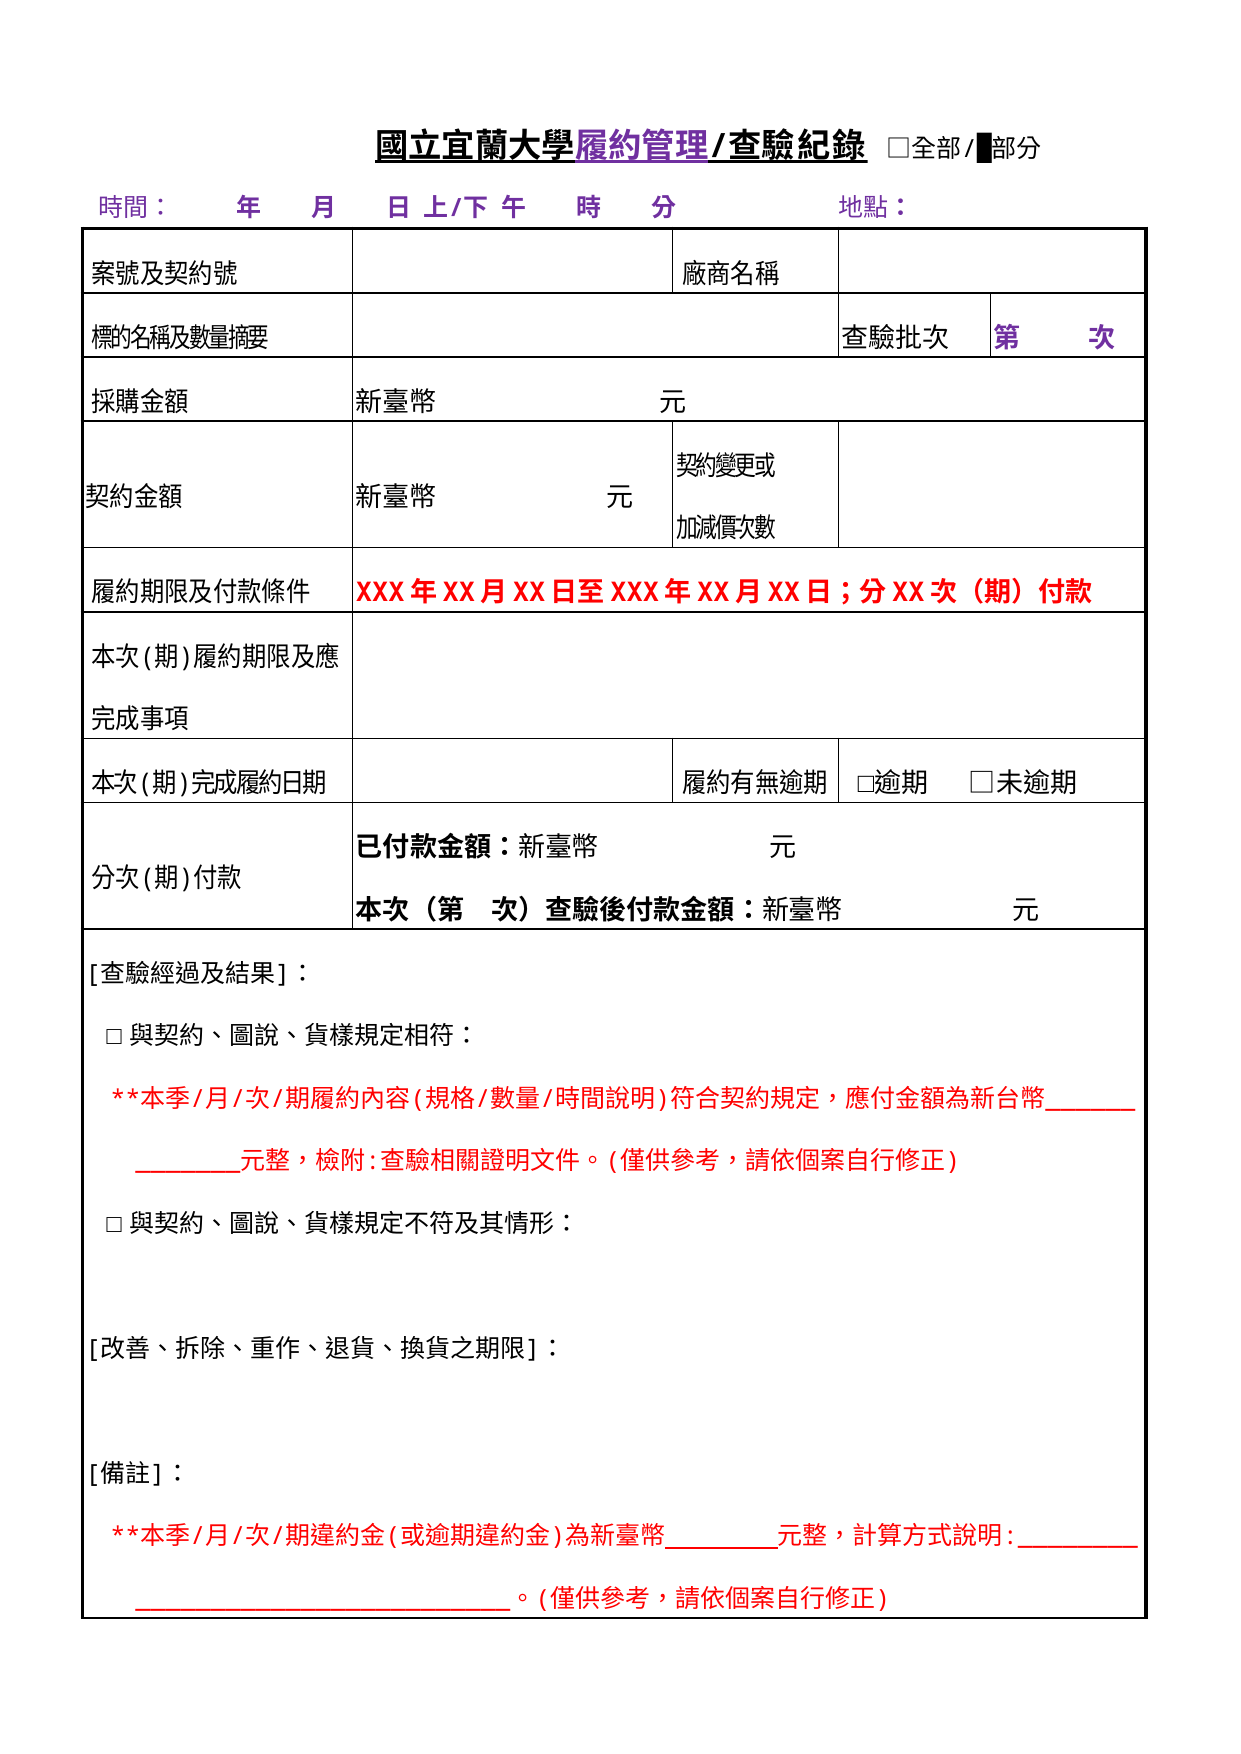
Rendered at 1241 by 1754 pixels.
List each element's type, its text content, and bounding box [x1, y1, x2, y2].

table_cell 契約金額 [84, 422, 352, 547]
text 時間： 年 月 日 上/下 午 時 分 地點： [99, 164, 1062, 227]
table_cell 履約期限及付款條件 [84, 548, 352, 611]
table_cell 新臺幣 元 [353, 358, 1144, 420]
table_cell [353, 294, 838, 356]
table_cell 查驗批次 [839, 294, 990, 356]
table_header [353, 230, 672, 292]
table_cell 第 次 [991, 294, 1144, 356]
table_cell [353, 613, 1144, 737]
table_cell [353, 739, 672, 802]
table_cell [839, 422, 1144, 547]
table_cell XXX年XX月XX日至XXX年XX月XX日；分XX次（期）付款 [353, 548, 1144, 611]
table_cell 履約有無逾期 [673, 739, 838, 802]
table_cell 新臺幣 元 [353, 422, 672, 547]
table_header 案號及契約號 [84, 230, 352, 292]
table_cell 採購金額 [84, 358, 352, 420]
table_cell □逾期 □未逾期 [839, 739, 1144, 802]
table_cell 本次(期)完成履約日期 [84, 739, 352, 802]
table_cell 分次(期)付款 [84, 803, 352, 928]
table_cell 契約變更或 加減價次數 [673, 422, 838, 547]
table_cell 標的名稱及數量摘要 [84, 294, 352, 356]
table_header [839, 230, 1144, 292]
table_cell 本次(期)履約期限及應完成事項 [84, 613, 352, 737]
table_cell 已付款金額：新臺幣 元 本次（第 次）查驗後付款金額：新臺幣 元 [353, 803, 1144, 928]
table_cell [查驗經過及結果]： 與契約、圖說、貨樣規定相符： **本季/月/次/期履約內容(規格/數量/時間說明)符合契約規定，應付金額為新台幣_____________元整，檢附:查驗相關證明文件。(僅供參考，請依個案自行修正) 與契約、圖說、貨樣規定不符及其情形： [改善、拆除、重作、退貨、換貨之期限]： [備註]： **本季/月/次/期違約金(或逾期違約金)為新臺幣 元整，計算方式說明:_________________________________。(僅供參考，請依個案自行修正) [84, 930, 1144, 1617]
text 國立宜蘭大學履約管理/查驗紀錄 □全部/█部分 [187, 102, 1062, 164]
table_header 廠商名稱 [673, 230, 838, 292]
